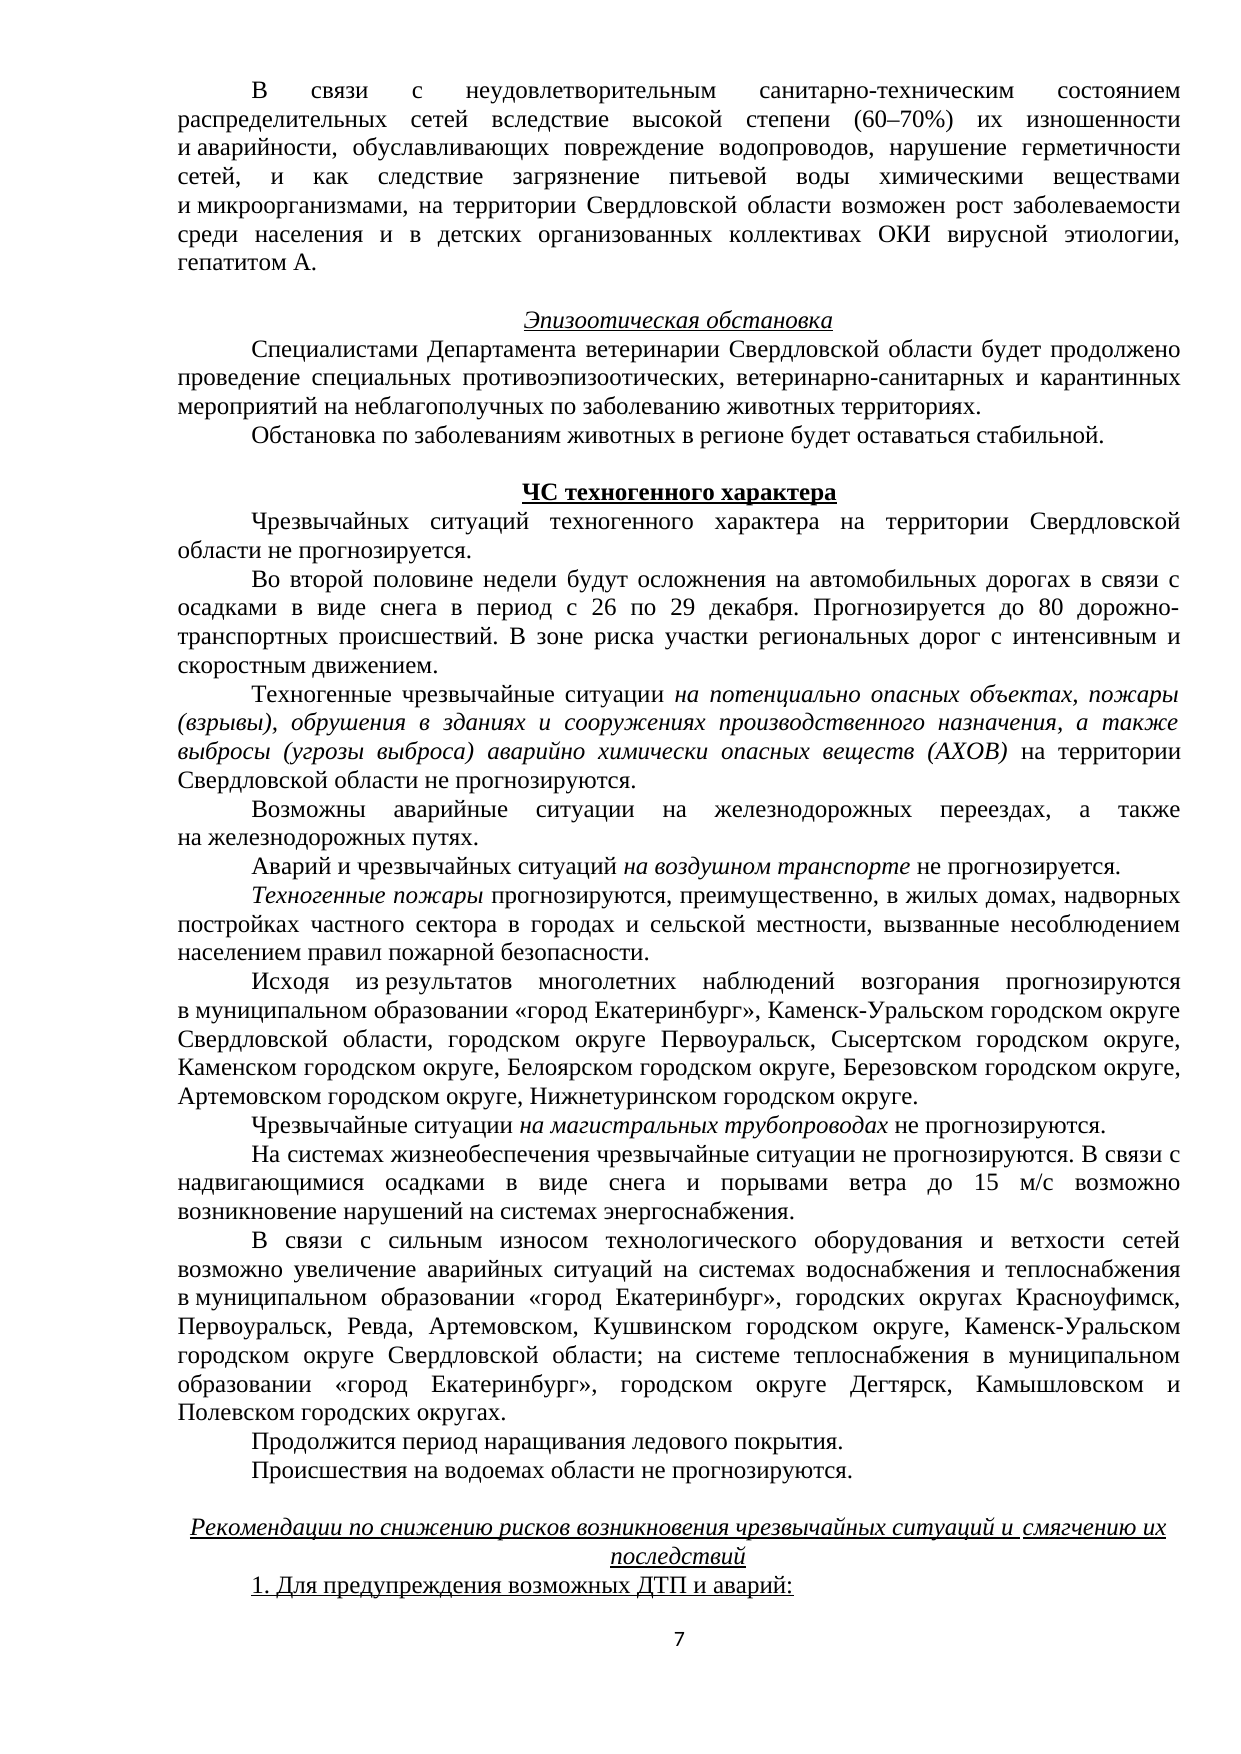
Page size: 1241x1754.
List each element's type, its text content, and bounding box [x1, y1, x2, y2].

text Чрезвычайные ситуации на магистральных трубопроводах не прогнозируются. [177, 1110, 1181, 1139]
text Рекомендации по снижению рисков возникновения чрезвычайных ситуаций и смягчению их последствий [177, 1512, 1181, 1570]
text Во второй половине недели будут осложнения на автомобильных дорогах в связи с осадками в виде снега в период с 26 по 29 декабря. Прогнозируется до 80 дорожно-транспортных происшествий. В зоне риска участки региональных дорог с интенсивным и скоростным движением. [177, 564, 1181, 679]
text Возможны аварийные ситуации на железнодорожных переездах, а также на железнодорожных путях. [177, 794, 1181, 851]
text В связи с сильным износом технологического оборудования и ветхости сетей возможно увеличение аварийных ситуаций на системах водоснабжения и теплоснабжения в муниципальном образовании «город Екатеринбург», городских округах Красноуфимск, Первоуральск, Ревда, Артемовском, Кушвинском городском округе, Каменск-Уральском городском округе Свердловской области; на системе теплоснабжения в муниципальном образовании «город Екатеринбург», городском округе Дегтярск, Камышловском и Полевском городских округах. [177, 1225, 1181, 1426]
text В связи с неудовлетворительным санитарно-техническим состоянием распределительных сетей вследствие высокой степени (60–70%) их изношенности и аварийности, обуславливающих повреждение водопроводов, нарушение герметичности сетей, и как следствие загрязнение питьевой воды химическими веществами и микроорганизмами, на территории Свердловской области возможен рост заболеваемости среди населения и в детских организованных коллективах ОКИ вирусной этиологии, гепатитом А. [177, 75, 1181, 276]
text Эпизоотическая обстановка [177, 305, 1181, 334]
text Обстановка по заболеваниям животных в регионе будет оставаться стабильной. [177, 420, 1181, 449]
text ЧС техногенного характера [177, 477, 1181, 506]
text 1. Для предупреждения возможных ДТП и аварий: [177, 1570, 1181, 1599]
text Специалистами Департамента ветеринарии Свердловской области будет продолжено проведение специальных противоэпизоотических, ветеринарно-санитарных и карантинных мероприятий на неблагополучных по заболеванию животных территориях. [177, 334, 1181, 420]
text Техногенные пожары прогнозируются, преимущественно, в жилых домах, надворных постройках частного сектора в городах и сельской местности, вызванные несоблюдением населением правил пожарной безопасности. [177, 880, 1181, 966]
text Техногенные чрезвычайные ситуации на потенциально опасных объектах, пожары (взрывы), обрушения в зданиях и сооружениях производственного назначения, а также выбросы (угрозы выброса) аварийно химически опасных веществ (АХОВ) на территории Свердловской области не прогнозируются. [177, 679, 1181, 794]
text Аварий и чрезвычайных ситуаций на воздушном транспорте не прогнозируется. [177, 851, 1181, 880]
text Происшествия на водоемах области не прогнозируются. [177, 1455, 1181, 1484]
text Продолжится период наращивания ледового покрытия. [177, 1426, 1181, 1455]
text Исходя из результатов многолетних наблюдений возгорания прогнозируются в муниципальном образовании «город Екатеринбург», Каменск-Уральском городском округе Свердловской области, городском округе Первоуральск, Сысертском городском округе, Каменском городском округе, Белоярском городском округе, Березовском городском округе, Артемовском городском округе, Нижнетуринском городском округе. [177, 966, 1181, 1110]
text Чрезвычайных ситуаций техногенного характера на территории Свердловской области не прогнозируется. [177, 506, 1181, 564]
text На системах жизнеобеспечения чрезвычайные ситуации не прогнозируются. В связи с надвигающимися осадками в виде снега и порывами ветра до 15 м/с возможно возникновение нарушений на системах энергоснабжения. [177, 1139, 1181, 1225]
